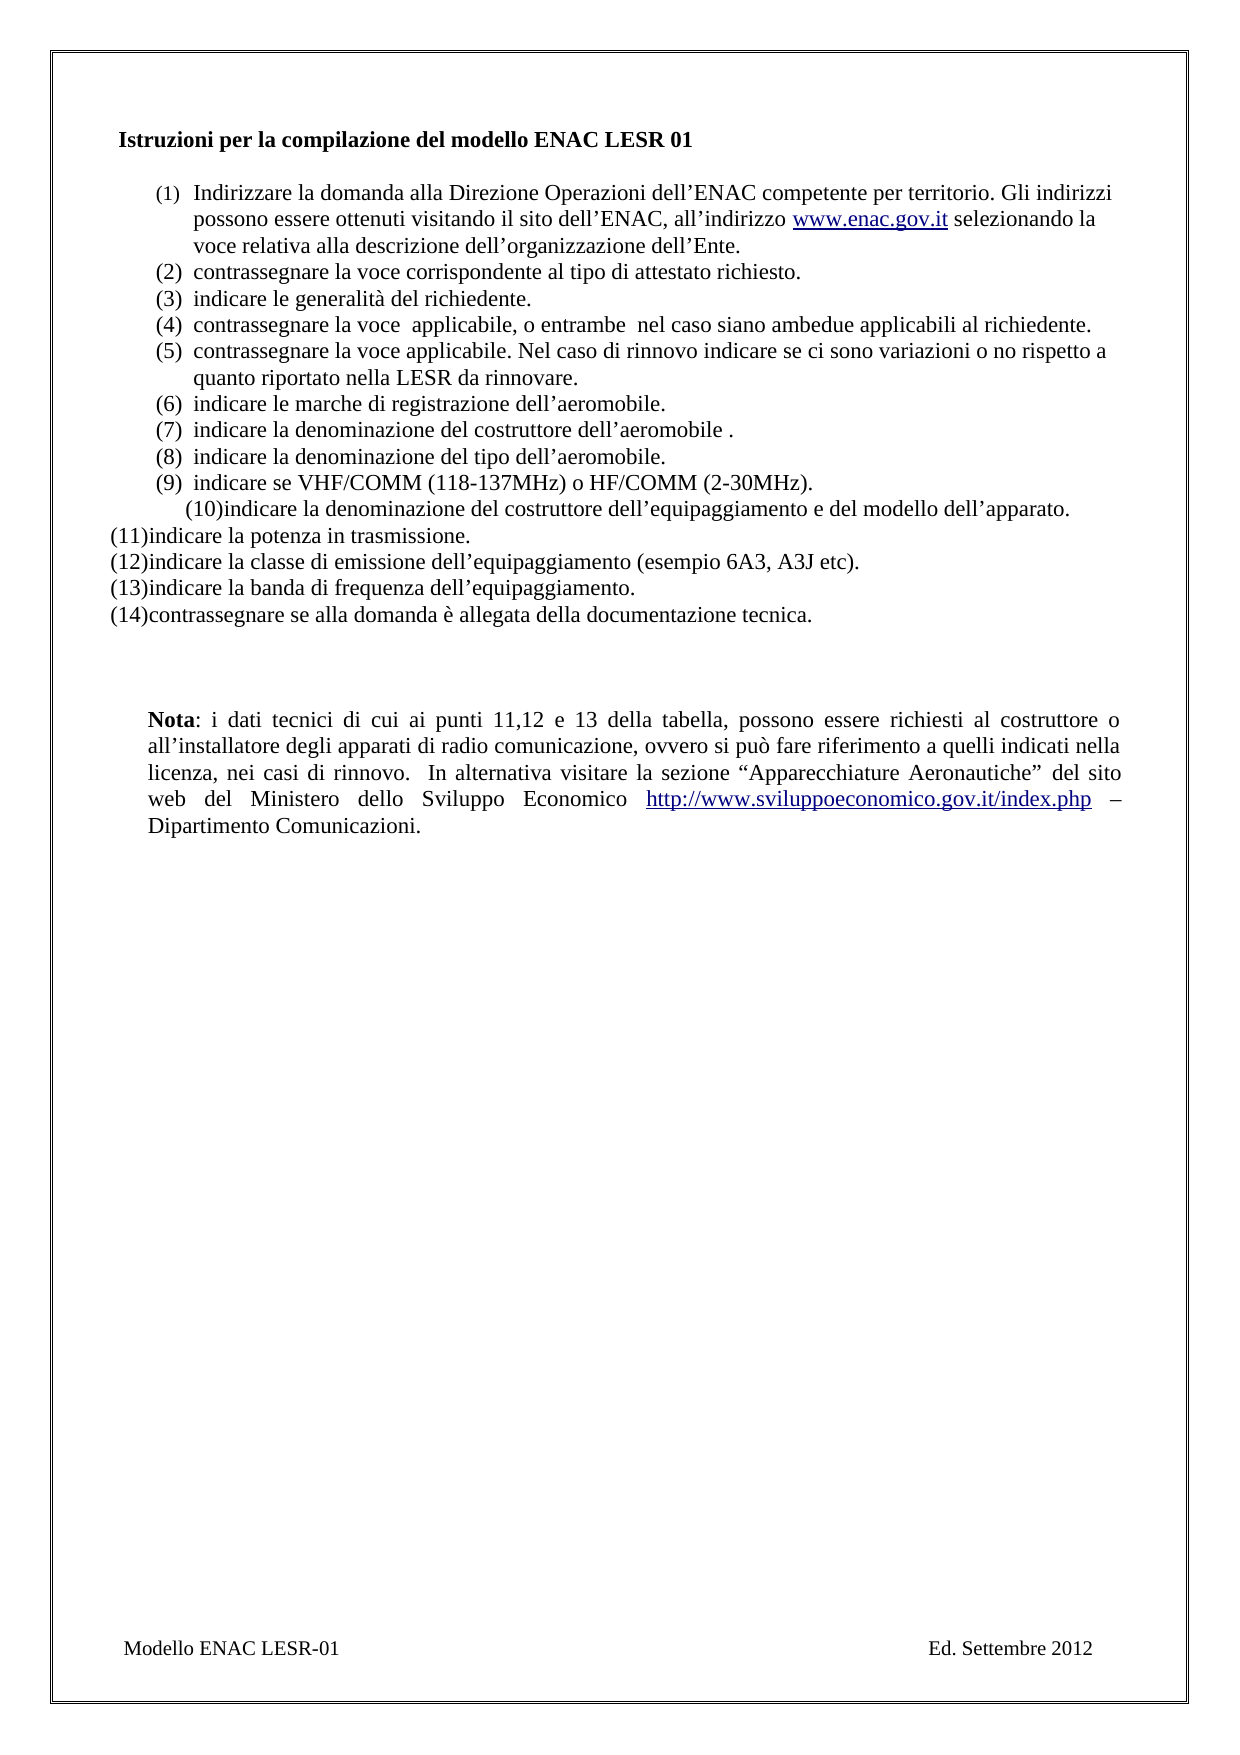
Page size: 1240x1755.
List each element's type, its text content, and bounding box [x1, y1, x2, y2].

text Nota: i dati tecnici di cui ai punti 11,12 e 13 della tabella, possono essere richiesti al costruttore o all’installatore degli apparati di radio comunicazione, ovvero si può fare riferimento a quelli indicati nella licenza, nei casi di rinnovo. In alternativa visitare la sezione “Apparecchiature Aeronautiche” del sito web del Ministero dello Sviluppo Economico http://www.sviluppoeconomico.gov.it/index.php – Dipartimento Comunicazioni. [148, 706, 1121, 838]
list indicare le marche di registrazione dell’aeromobile. [156, 390, 1121, 416]
list indicare la classe di emissione dell’equipaggiamento (esempio 6A3, A3J etc). [110, 548, 1121, 574]
list indicare la denominazione del costruttore dell’equipaggiamento e del modello dell’apparato. [185, 495, 1121, 522]
text Istruzioni per la compilazione del modello ENAC LESR 01 [118, 126, 1121, 153]
list contrassegnare la voce applicabile. Nel caso di rinnovo indicare se ci sono variazioni o no rispetto a quanto riportato nella LESR da rinnovare. [156, 337, 1121, 390]
list indicare la banda di frequenza dell’equipaggiamento. [110, 574, 1121, 601]
list contrassegnare se alla domanda è allegata della documentazione tecnica. [110, 601, 1121, 627]
list indicare la denominazione del tipo dell’aeromobile. [156, 443, 1121, 469]
list indicare la potenza in trasmissione. [110, 522, 1121, 548]
list contrassegnare la voce applicabile, o entrambe nel caso siano ambedue applicabili al richiedente. [156, 311, 1121, 337]
list contrassegnare la voce corrispondente al tipo di attestato richiesto. [156, 258, 1121, 284]
list indicare la denominazione del costruttore dell’aeromobile . [156, 416, 1121, 443]
list indicare se VHF/COMM (118-137MHz) o HF/COMM (2-30MHz). [156, 469, 1121, 495]
list indicare le generalità del richiedente. [156, 284, 1121, 311]
list Indirizzare la domanda alla Direzione Operazioni dell’ENAC competente per territorio. Gli indirizzi possono essere ottenuti visitando il sito dell’ENAC, all’indirizzo www.enac.gov.it selezionando la voce relativa alla descrizione dell’organizzazione dell’Ente. [156, 179, 1121, 258]
